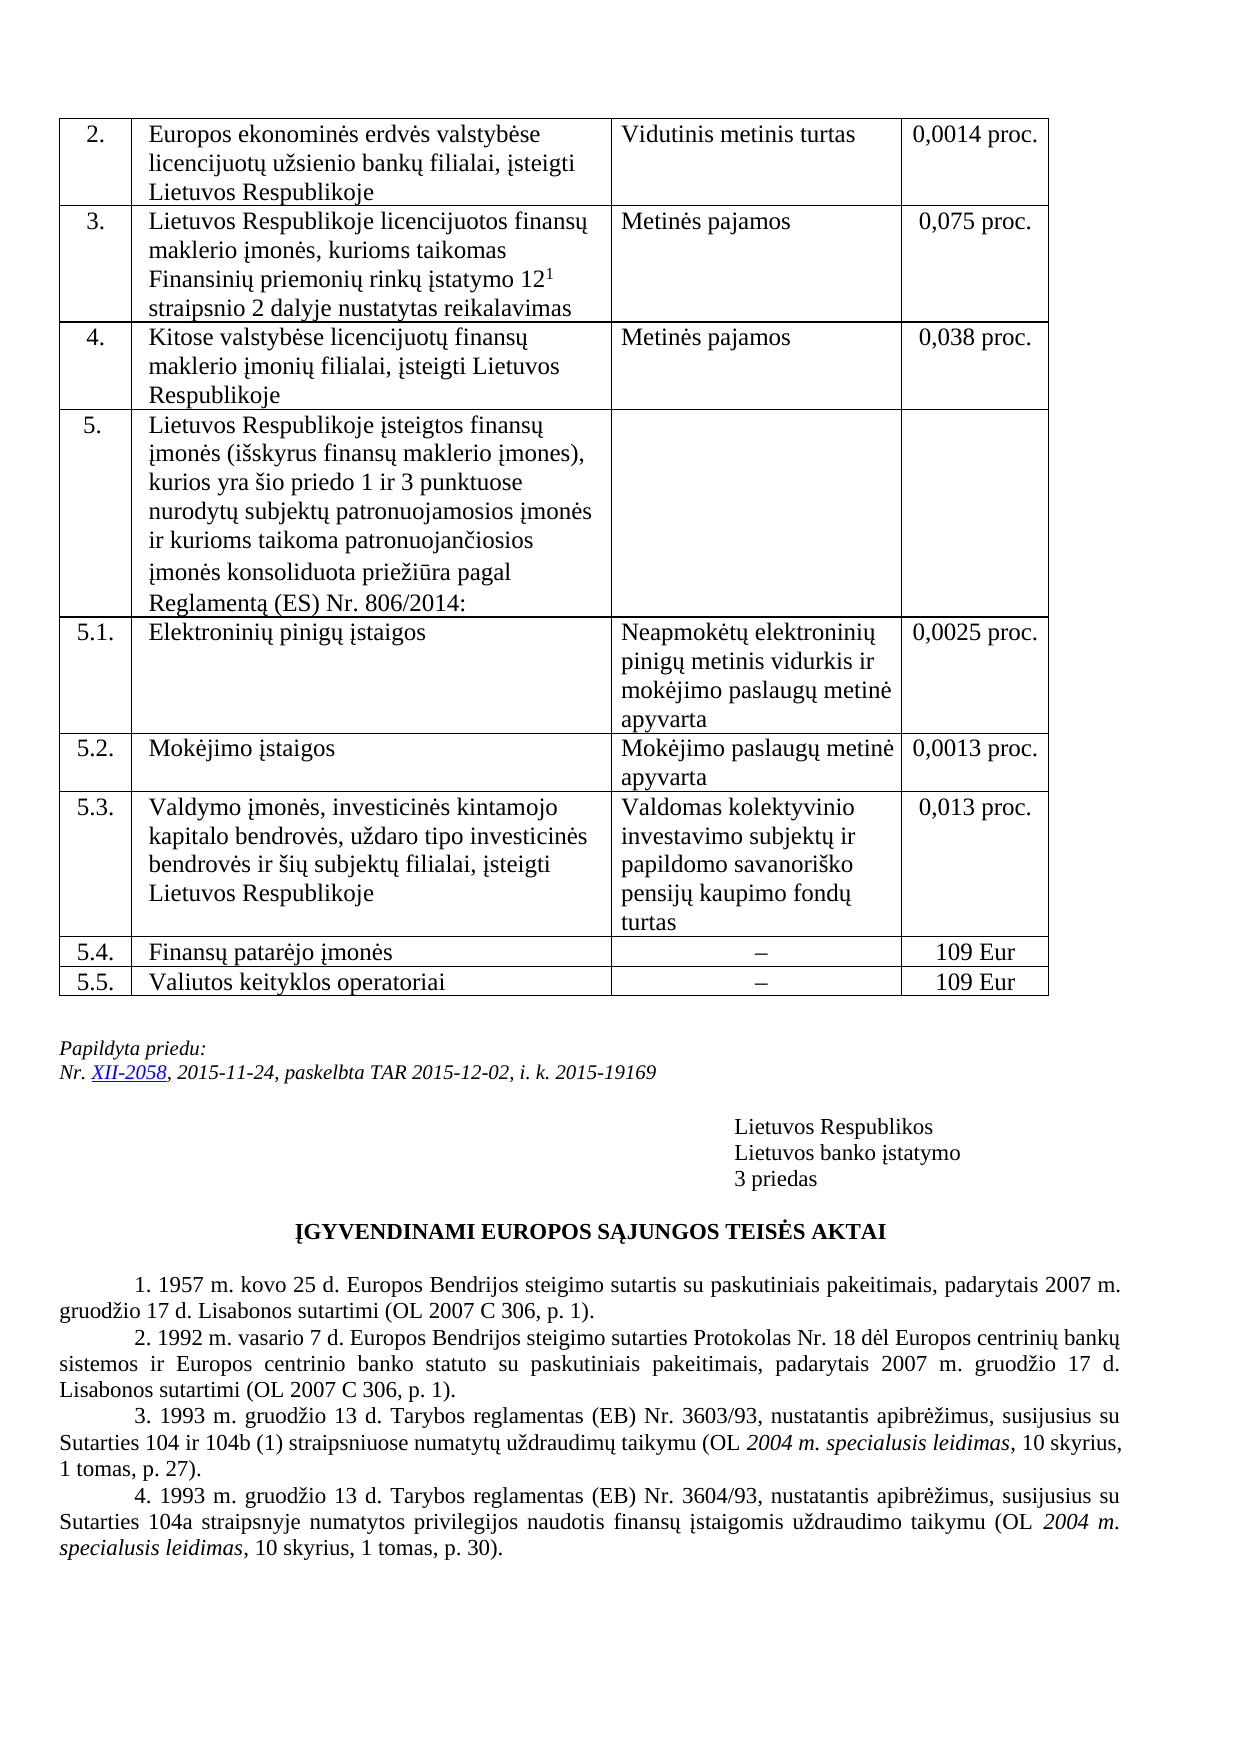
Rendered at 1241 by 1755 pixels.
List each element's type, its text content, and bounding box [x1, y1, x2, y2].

text 3 priedas [59, 1165, 1122, 1192]
table_cell Neapmokėtų elektroninių pinigų metinis vidurkis ir mokėjimo paslaugų metinė apyvarta [612, 618, 901, 732]
text 3. 1993 m. gruodžio 13 d. Tarybos reglamentas (EB) Nr. 3603/93, nustatantis apibrėžimus, susijusius su Sutarties 104 ir 104b (1) straipsniuose numatytų uždraudimų taikymu (OL 2004 m. specialusis leidimas, 10 skyrius, 1 tomas, p. 27). [59, 1403, 1122, 1482]
table_cell Lietuvos Respublikoje įsteigtos finansų įmonės (išskyrus finansų maklerio įmones), kurios yra šio priedo 1 ir 3 punktuose nurodytų subjektų patronuojamosios įmonės ir kurioms taikoma patronuojančiosios įmonės konsoliduota priežiūra pagal Reglamentą (ES) Nr. 806/2014: [132, 410, 611, 616]
table_cell 5.4. [60, 937, 131, 966]
table_cell 3. [60, 206, 131, 321]
table_cell Valiutos keityklos operatoriai [132, 967, 611, 995]
table_cell 0,075 proc. [902, 206, 1048, 321]
table_cell – [612, 967, 901, 995]
table_cell Metinės pajamos [612, 323, 901, 409]
table_cell 0,0013 proc. [902, 734, 1048, 791]
table_cell Metinės pajamos [612, 206, 901, 321]
text 1. 1957 m. kovo 25 d. Europos Bendrijos steigimo sutartis su paskutiniais pakeitimais, padarytais 2007 m. gruodžio 17 d. Lisabonos sutartimi (OL 2007 C 306, p. 1). [59, 1271, 1122, 1323]
table_cell Lietuvos Respublikoje licencijuotos finansų maklerio įmonės, kurioms taikomas Finansinių priemonių rinkų įstatymo 121 straipsnio 2 dalyje nustatytas reikalavimas [132, 206, 611, 321]
table_cell 109 Eur [902, 937, 1048, 966]
table_cell 2. [60, 119, 131, 205]
text 2. 1992 m. vasario 7 d. Europos Bendrijos steigimo sutarties Protokolas Nr. 18 dėl Europos centrinių bankų sistemos ir Europos centrinio banko statuto su paskutiniais pakeitimais, padarytais 2007 m. gruodžio 17 d. Lisabonos sutartimi (OL 2007 C 306, p. 1). [59, 1323, 1122, 1403]
table_cell 5. [60, 410, 131, 616]
text ĮGYVENDINAMI EUROPOS SĄJUNGOS TEISĖS AKTAI [59, 1218, 1122, 1244]
table_cell [902, 410, 1048, 616]
table_cell 0,0025 proc. [902, 618, 1048, 732]
table_cell Mokėjimo įstaigos [132, 734, 611, 791]
table_cell 4. [60, 323, 131, 409]
text Nr. XII-2058, 2015-11-24, paskelbta TAR 2015-12-02, i. k. 2015-19169 [59, 1060, 1122, 1084]
table_cell 5.2. [60, 734, 131, 791]
table_cell Europos ekonominės erdvės valstybėse licencijuotų užsienio bankų filialai, įsteigti Lietuvos Respublikoje [132, 119, 611, 205]
table_cell Valdomas kolektyvinio investavimo subjektų ir papildomo savanoriško pensijų kaupimo fondų turtas [612, 792, 901, 936]
text Lietuvos Respublikos [59, 1113, 1122, 1139]
table_cell 0,0014 proc. [902, 119, 1048, 205]
table_cell Kitose valstybėse licencijuotų finansų maklerio įmonių filialai, įsteigti Lietuvos Respublikoje [132, 323, 611, 409]
table_cell Mokėjimo paslaugų metinė apyvarta [612, 734, 901, 791]
table_cell 5.1. [60, 618, 131, 732]
table_cell 5.5. [60, 967, 131, 995]
table_cell 5.3. [60, 792, 131, 936]
table_cell [612, 410, 901, 616]
table_cell Valdymo įmonės, investicinės kintamojo kapitalo bendrovės, uždaro tipo investicinės bendrovės ir šių subjektų filialai, įsteigti Lietuvos Respublikoje [132, 792, 611, 936]
table_cell 109 Eur [902, 967, 1048, 995]
text 4. 1993 m. gruodžio 13 d. Tarybos reglamentas (EB) Nr. 3604/93, nustatantis apibrėžimus, susijusius su Sutarties 104a straipsnyje numatytos privilegijos naudotis finansų įstaigomis uždraudimo taikymu (OL 2004 m. specialusis leidimas, 10 skyrius, 1 tomas, p. 30). [59, 1482, 1122, 1561]
text Papildyta priedu: [59, 1036, 1122, 1060]
table_cell 0,013 proc. [902, 792, 1048, 936]
table_cell – [612, 937, 901, 966]
table_cell 0,038 proc. [902, 323, 1048, 409]
table_cell Finansų patarėjo įmonės [132, 937, 611, 966]
table_cell Elektroninių pinigų įstaigos [132, 618, 611, 732]
text Lietuvos banko įstatymo [59, 1139, 1122, 1165]
table_cell Vidutinis metinis turtas [612, 119, 901, 205]
